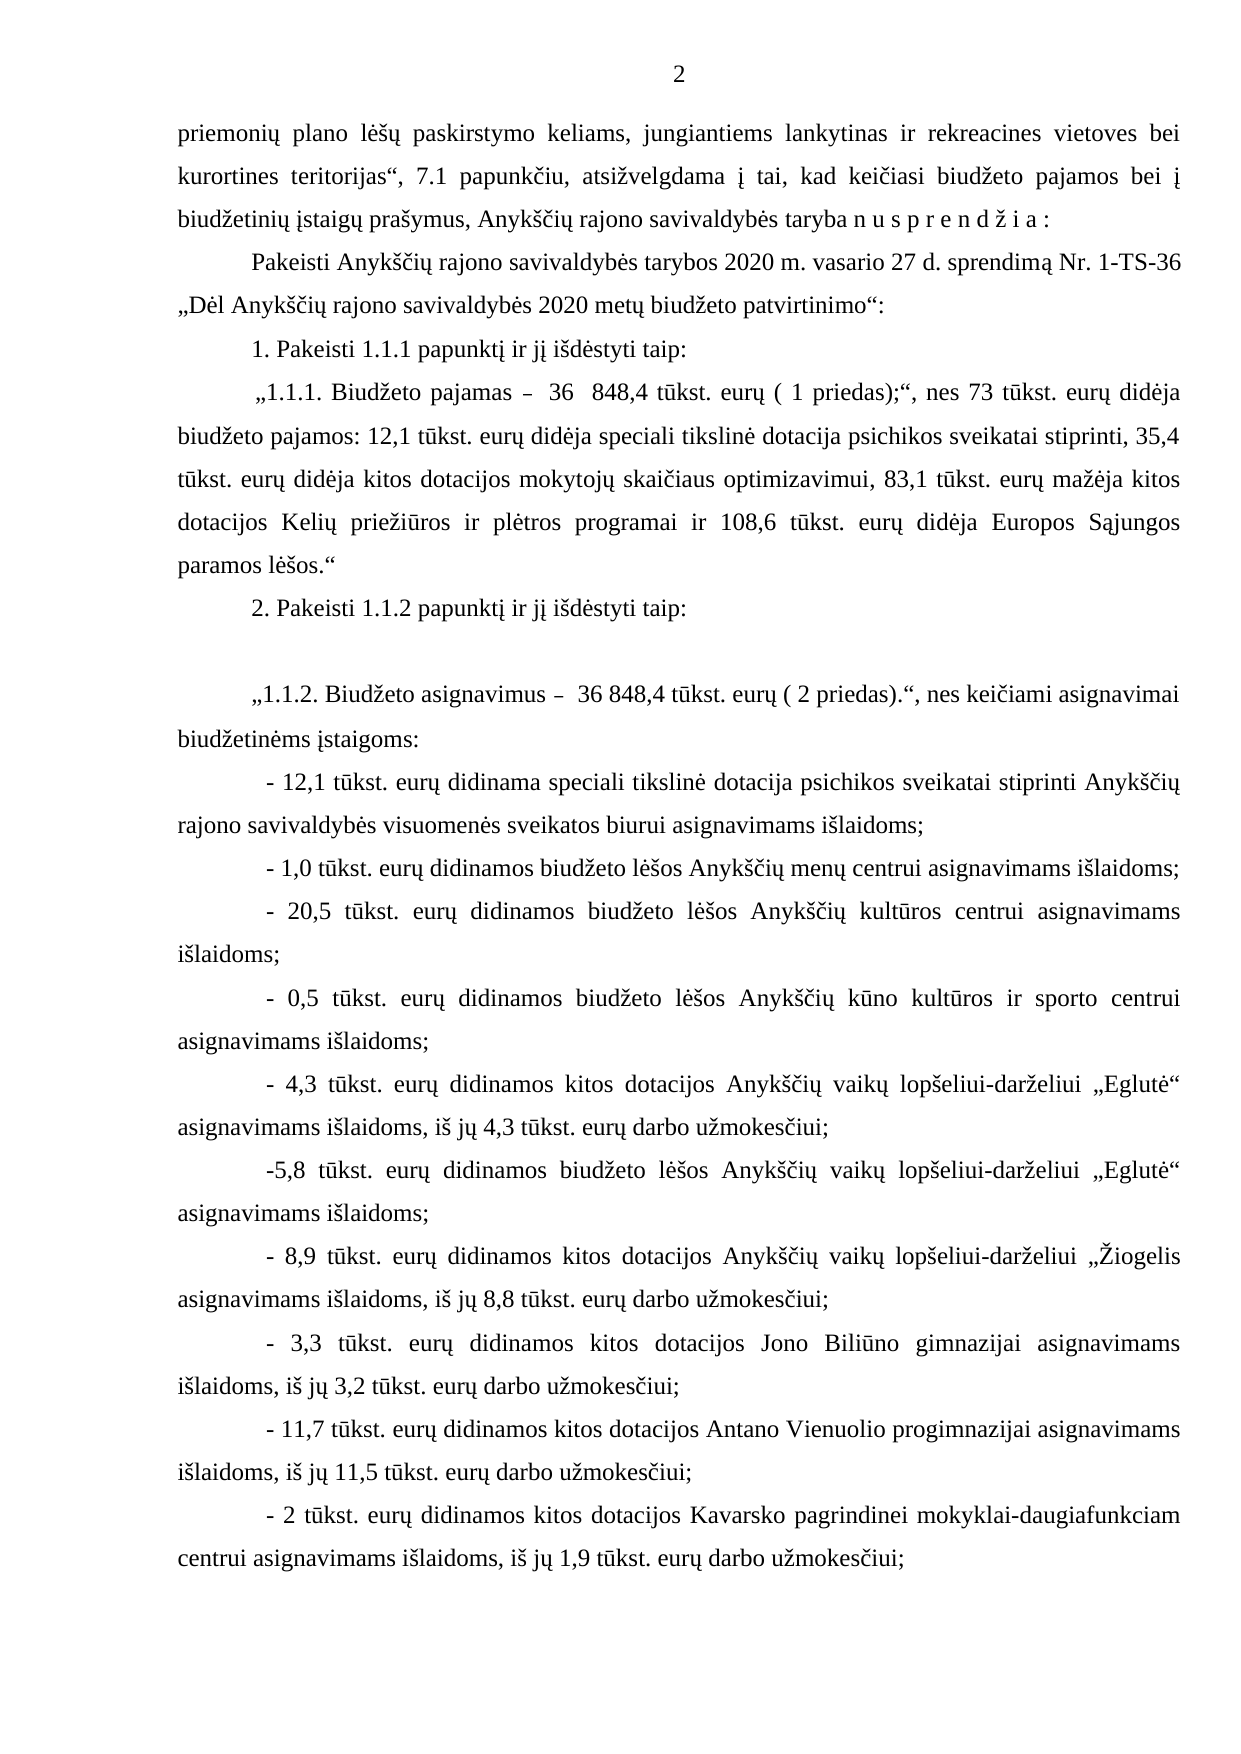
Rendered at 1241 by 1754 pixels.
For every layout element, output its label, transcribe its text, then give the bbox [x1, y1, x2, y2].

text - 3,3 tūkst. eurų didinamos kitos dotacijos Jono Biliūno gimnazijai asignavimams išlaidoms, iš jų 3,2 tūkst. eurų darbo užmokesčiui; [177, 1328, 1181, 1399]
text 2. Pakeisti 1.1.2 papunktį ir jį išdėstyti taip: [177, 593, 1181, 622]
text priemonių plano lėšų paskirstymo keliams, jungiantiems lankytinas ir rekreacines vietoves bei kurortines teritorijas“, 7.1 papunkčiu, atsižvelgdama į tai, kad keičiasi biudžeto pajamos bei į biudžetinių įstaigų prašymus, Anykščių rajono savivaldybės taryba n u s p r e n d ž i a : [177, 118, 1181, 233]
text -5,8 tūkst. eurų didinamos biudžeto lėšos Anykščių vaikų lopšeliui-darželiui „Eglutė“ asignavimams išlaidoms; [177, 1155, 1181, 1227]
text biudžetinėms įstaigoms: [177, 724, 1181, 753]
text - 8,9 tūkst. eurų didinamos kitos dotacijos Anykščių vaikų lopšeliui-darželiui „Žiogelis asignavimams išlaidoms, iš jų 8,8 tūkst. eurų darbo užmokesčiui; [177, 1241, 1181, 1313]
text - 20,5 tūkst. eurų didinamos biudžeto lėšos Anykščių kultūros centrui asignavimams išlaidoms; [177, 896, 1181, 968]
text - 11,7 tūkst. eurų didinamos kitos dotacijos Antano Vienuolio progimnazijai asignavimams išlaidoms, iš jų 11,5 tūkst. eurų darbo užmokesčiui; [177, 1414, 1181, 1486]
text - 12,1 tūkst. eurų didinama speciali tikslinė dotacija psichikos sveikatai stiprinti Anykščių rajono savivaldybės visuomenės sveikatos biurui asignavimams išlaidoms; [177, 767, 1181, 839]
text 1. Pakeisti 1.1.1 papunktį ir jį išdėstyti taip: [251, 334, 1181, 362]
text - 4,3 tūkst. eurų didinamos kitos dotacijos Anykščių vaikų lopšeliui-darželiui „Eglutė“ asignavimams išlaidoms, iš jų 4,3 tūkst. eurų darbo užmokesčiui; [177, 1069, 1181, 1141]
text „1.1.2. Biudžeto asignavimus – 36 848,4 tūkst. eurų ( 2 priedas).“, nes keičiami asignavimai [251, 679, 1181, 709]
text Pakeisti Anykščių rajono savivaldybės tarybos 2020 m. vasario 27 d. sprendimą Nr. 1-TS-36 „Dėl Anykščių rajono savivaldybės 2020 metų biudžeto patvirtinimo“: [177, 247, 1181, 319]
text - 2 tūkst. eurų didinamos kitos dotacijos Kavarsko pagrindinei mokyklai-daugiafunkciam centrui asignavimams išlaidoms, iš jų 1,9 tūkst. eurų darbo užmokesčiui; [177, 1500, 1181, 1572]
text „1.1.1. Biudžeto pajamas – 36 848,4 tūkst. eurų ( 1 priedas);“, nes 73 tūkst. eurų didėja biudžeto pajamos: 12,1 tūkst. eurų didėja speciali tikslinė dotacija psichikos sveikatai stiprinti, 35,4 tūkst. eurų didėja kitos dotacijos mokytojų skaičiaus optimizavimui, 83,1 tūkst. eurų mažėja kitos dotacijos Kelių priežiūros ir plėtros programai ir 108,6 tūkst. eurų didėja Europos Sąjungos paramos lėšos.“ [177, 377, 1181, 579]
text - 0,5 tūkst. eurų didinamos biudžeto lėšos Anykščių kūno kultūros ir sporto centrui asignavimams išlaidoms; [177, 983, 1181, 1054]
text - 1,0 tūkst. eurų didinamos biudžeto lėšos Anykščių menų centrui asignavimams išlaidoms; [177, 853, 1181, 882]
